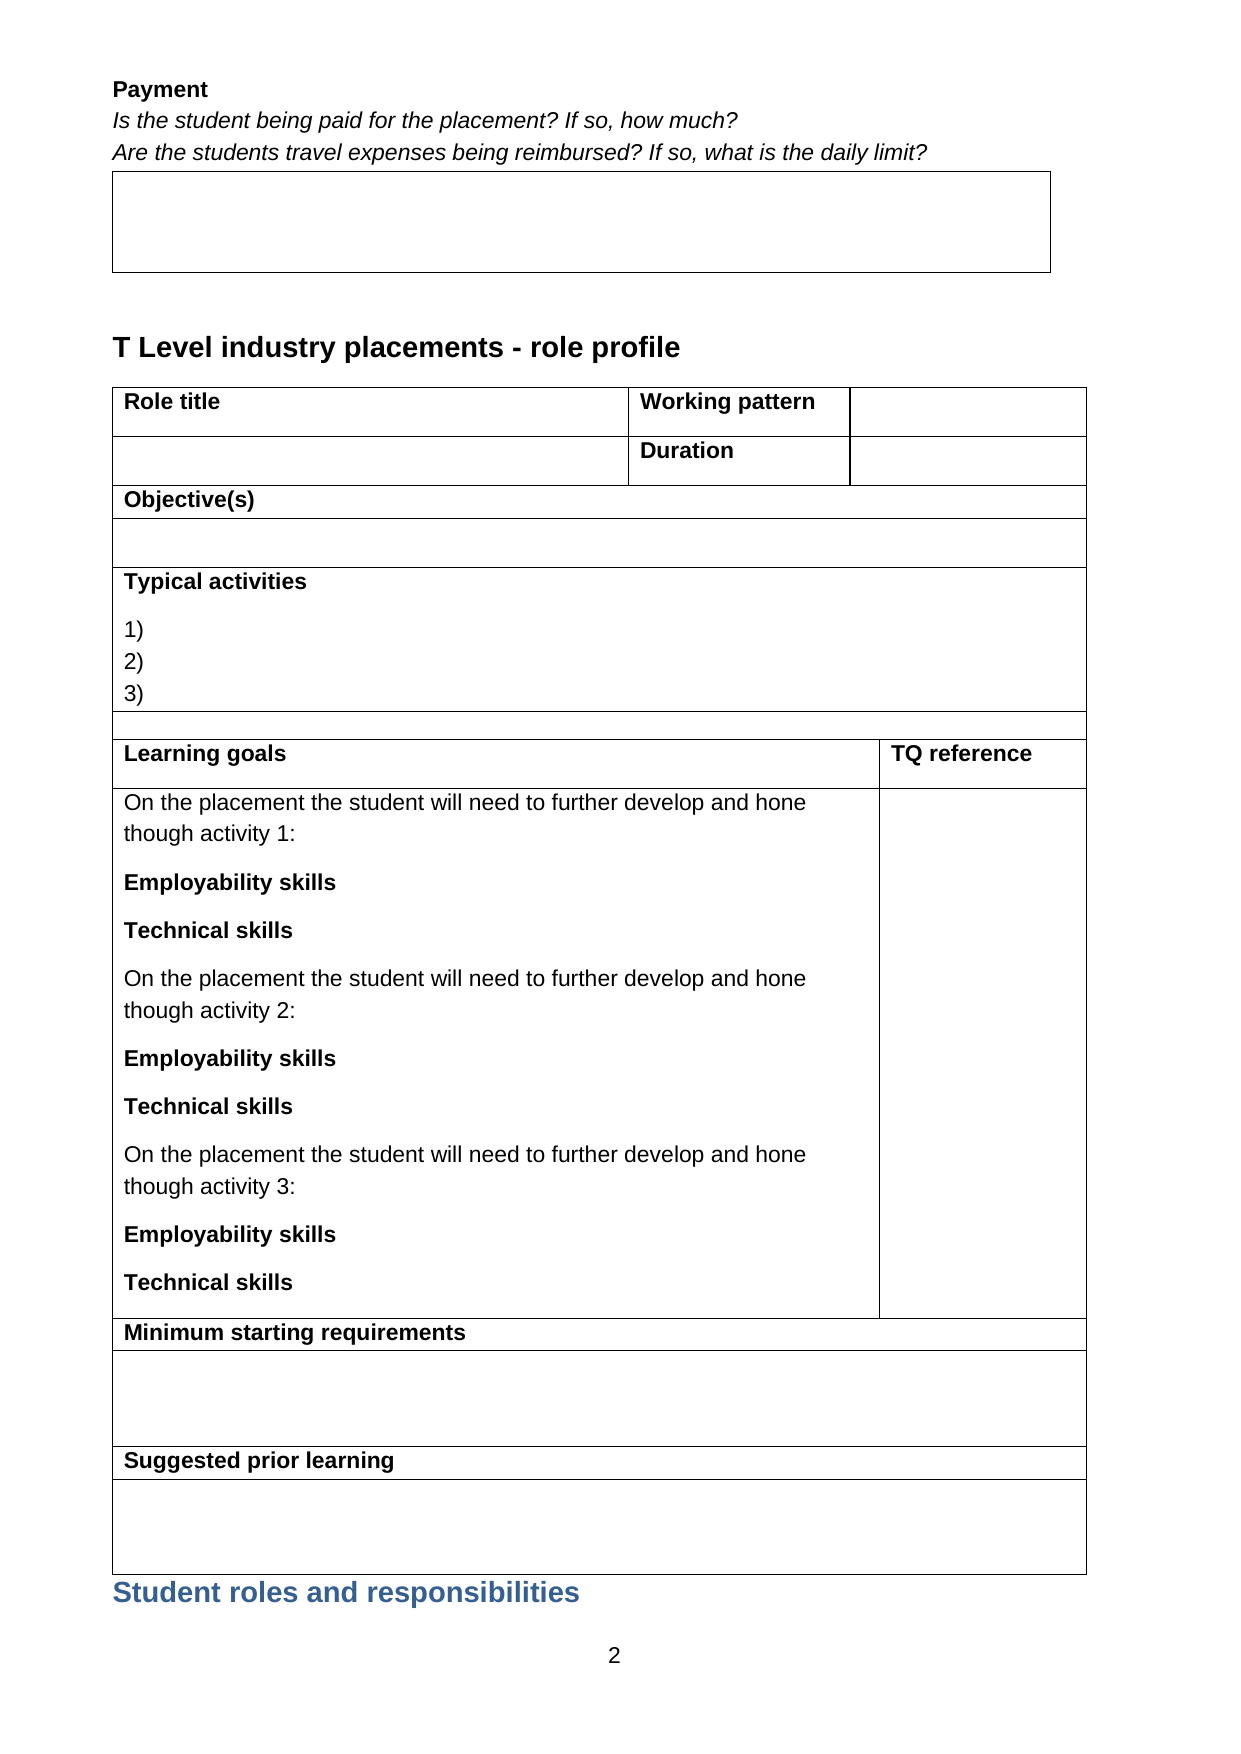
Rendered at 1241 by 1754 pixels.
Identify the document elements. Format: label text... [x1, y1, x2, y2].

table_cell [113, 1480, 1086, 1574]
table_header Role title [113, 388, 628, 436]
table_cell Typical activities 1) 2) 3) [113, 568, 1086, 711]
table_cell [113, 437, 628, 485]
table_cell [880, 789, 1086, 1318]
table_header [113, 172, 1050, 272]
table_cell Suggested prior learning [113, 1447, 1086, 1478]
table_cell [851, 437, 1086, 485]
table_cell Learning goals [113, 740, 879, 788]
table_cell TQ reference [880, 740, 1086, 788]
text Student roles and responsibilities [112, 1575, 1128, 1609]
table_cell [113, 712, 1086, 738]
table_header Working pattern [629, 388, 849, 436]
table_cell Duration [629, 437, 849, 485]
table_cell On the placement the student will need to further develop and hone though activity 1: Employability skills Technical skills On the placement the student will need to further develop and hone though activity 2: Employability skills Technical skills On the placement the student will need to further develop and hone though activity 3: Employability skills Technical skills [113, 789, 879, 1318]
text T Level industry placements - role profile [112, 330, 1128, 363]
table_cell Objective(s) [113, 486, 1086, 518]
table_cell [113, 519, 1086, 567]
text Payment [112, 76, 1128, 102]
table_cell Minimum starting requirements [113, 1319, 1086, 1350]
table_cell [113, 1351, 1086, 1446]
text Is the student being paid for the placement? If so, how much? [112, 107, 1128, 134]
text Are the students travel expenses being reimbursed? If so, what is the daily limit? [112, 139, 1128, 165]
table_header [851, 388, 1086, 436]
